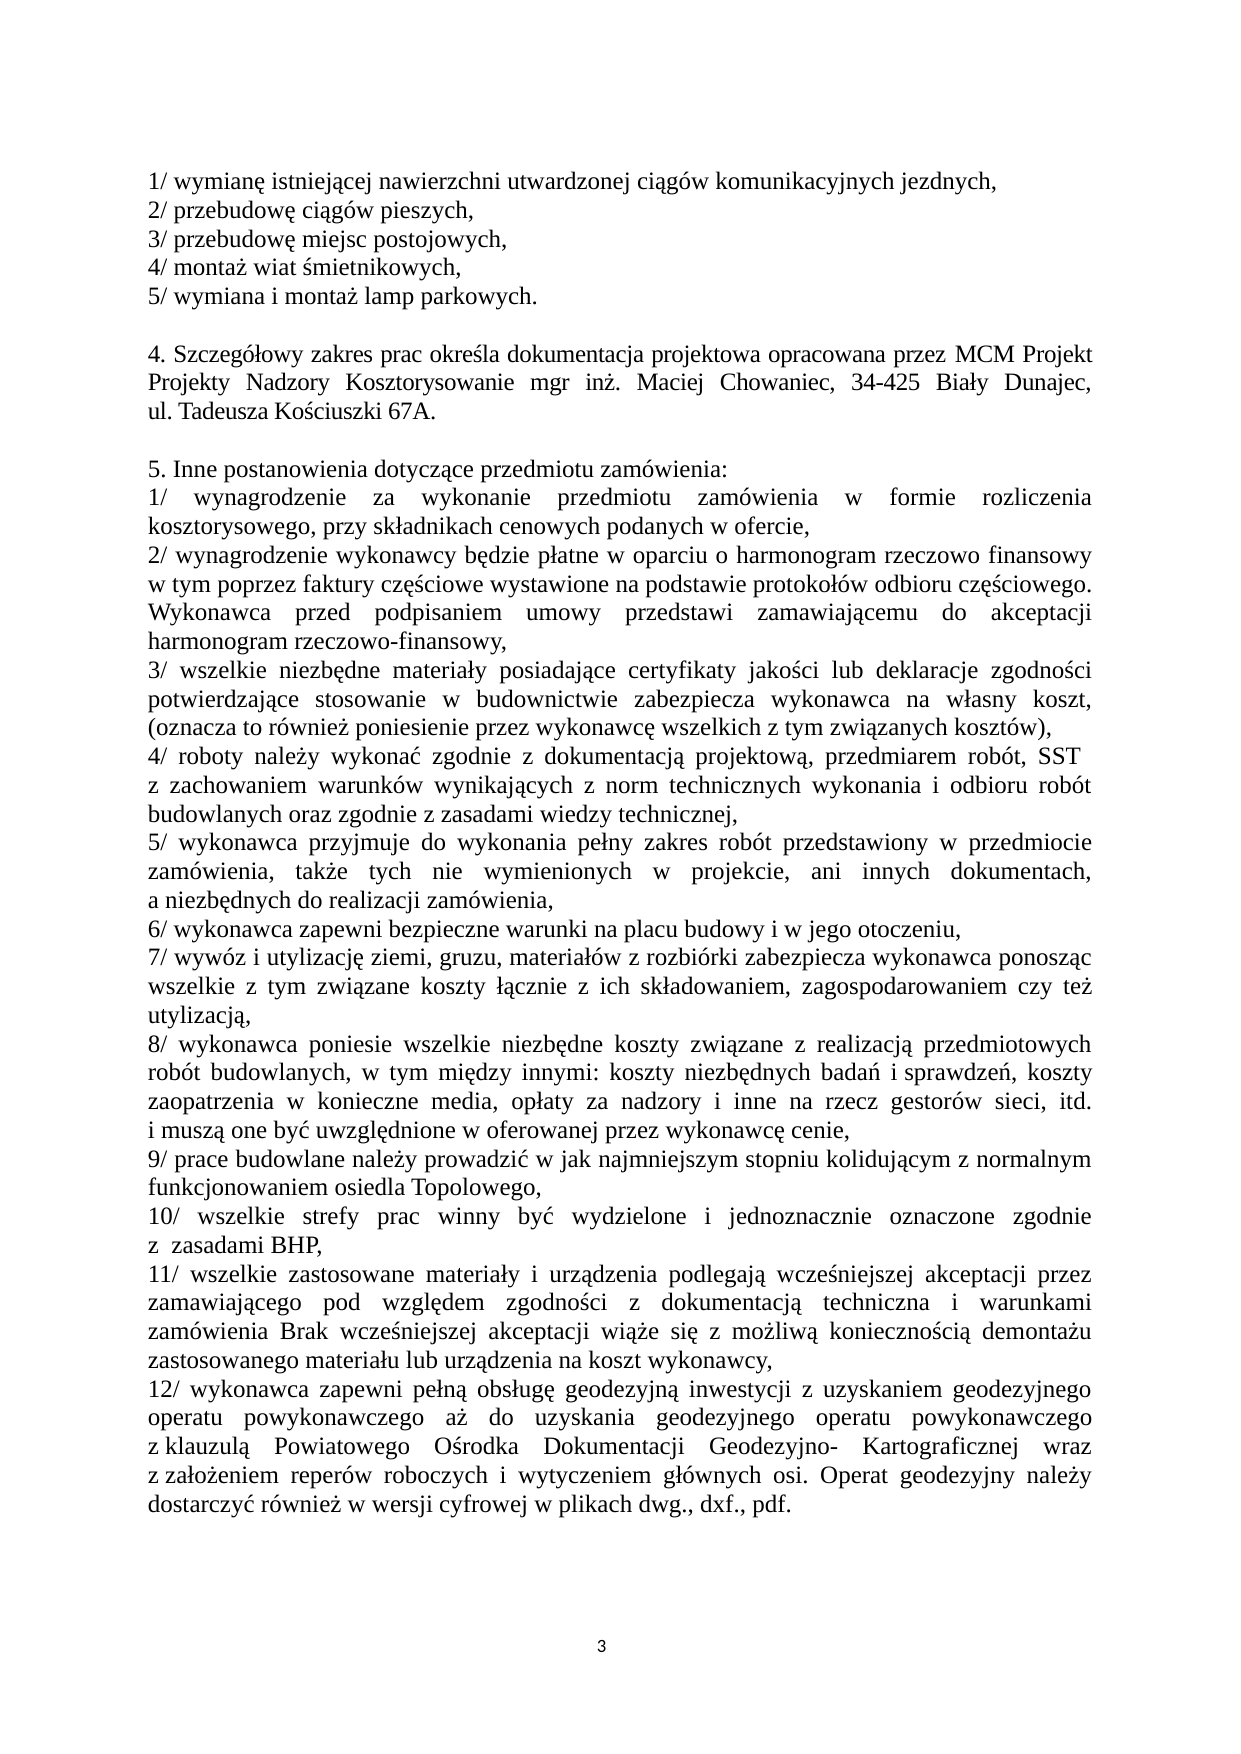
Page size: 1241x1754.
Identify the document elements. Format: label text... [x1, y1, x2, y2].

text 11/ wszelkie zastosowane materiały i urządzenia podlegają wcześniejszej akceptacji przez zamawiającego pod względem zgodności z dokumentacją techniczna i warunkami zamówienia Brak wcześniejszej akceptacji wiąże się z możliwą koniecznością demontażu zastosowanego materiału lub urządzenia na koszt wykonawcy, [148, 1259, 1093, 1374]
text 4/ montaż wiat śmietnikowych, [148, 252, 1093, 281]
list 3/ wszelkie niezbędne materiały posiadające certyfikaty jakości lub deklaracje zgodności potwierdzające stosowanie w budownictwie zabezpiecza wykonawca na własny koszt, (oznacza to również poniesienie przez wykonawcę wszelkich z tym związanych kosztów), [148, 655, 1093, 741]
text 8/ wykonawca poniesie wszelkie niezbędne koszty związane z realizacją przedmiotowych robót budowlanych, w tym między innymi: koszty niezbędnych badań i sprawdzeń, koszty zaopatrzenia w konieczne media, opłaty za nadzory i inne na rzecz gestorów sieci, itd. i muszą one być uwzględnione w oferowanej przez wykonawcę cenie, [148, 1029, 1093, 1144]
list 4/ roboty należy wykonać zgodnie z dokumentacją projektową, przedmiarem robót, SST z zachowaniem warunków wynikających z norm technicznych wykonania i odbioru robót budowlanych oraz zgodnie z zasadami wiedzy technicznej, [148, 741, 1093, 827]
list 2/ wynagrodzenie wykonawcy będzie płatne w oparciu o harmonogram rzeczowo finansowy w tym poprzez faktury częściowe wystawione na podstawie protokołów odbioru częściowego. Wykonawca przed podpisaniem umowy przedstawi zamawiającemu do akceptacji harmonogram rzeczowo-finansowy, [148, 540, 1093, 655]
text 1/ wynagrodzenie za wykonanie przedmiotu zamówienia w formie rozliczenia kosztorysowego, przy składnikach cenowych podanych w ofercie, [148, 482, 1093, 540]
text 5. Inne postanowienia dotyczące przedmiotu zamówienia: [148, 454, 1093, 482]
text 4. Szczegółowy zakres prac określa dokumentacja projektowa opracowana przez MCM Projekt Projekty Nadzory Kosztorysowanie mgr inż. Maciej Chowaniec, 34-425 Biały Dunajec, ul. Tadeusza Kościuszki 67A. [148, 339, 1093, 425]
text 2/ przebudowę ciągów pieszych, [148, 195, 1093, 224]
text 9/ prace budowlane należy prowadzić w jak najmniejszym stopniu kolidującym z normalnym funkcjonowaniem osiedla Topolowego, [148, 1144, 1093, 1201]
text 7/ wywóz i utylizację ziemi, gruzu, materiałów z rozbiórki zabezpiecza wykonawca ponosząc wszelkie z tym związane koszty łącznie z ich składowaniem, zagospodarowaniem czy też utylizacją, [148, 942, 1093, 1029]
text 5/ wymiana i montaż lamp parkowych. [148, 281, 1093, 310]
text 10/ wszelkie strefy prac winny być wydzielone i jednoznacznie oznaczone zgodnie z zasadami BHP, [148, 1201, 1093, 1259]
text 1/ wymianę istniejącej nawierzchni utwardzonej ciągów komunikacyjnych jezdnych, [148, 166, 1093, 195]
text 5/ wykonawca przyjmuje do wykonania pełny zakres robót przedstawiony w przedmiocie zamówienia, także tych nie wymienionych w projekcie, ani innych dokumentach, a niezbędnych do realizacji zamówienia, [148, 827, 1093, 914]
text 6/ wykonawca zapewni bezpieczne warunki na placu budowy i w jego otoczeniu, [148, 914, 1093, 942]
text 3/ przebudowę miejsc postojowych, [148, 224, 1093, 252]
text 12/ wykonawca zapewni pełną obsługę geodezyjną inwestycji z uzyskaniem geodezyjnego operatu powykonawczego aż do uzyskania geodezyjnego operatu powykonawczego z klauzulą Powiatowego Ośrodka Dokumentacji Geodezyjno- Kartograficznej wraz z założeniem reperów roboczych i wytyczeniem głównych osi. Operat geodezyjny należy dostarczyć również w wersji cyfrowej w plikach dwg., dxf., pdf. [148, 1374, 1093, 1517]
